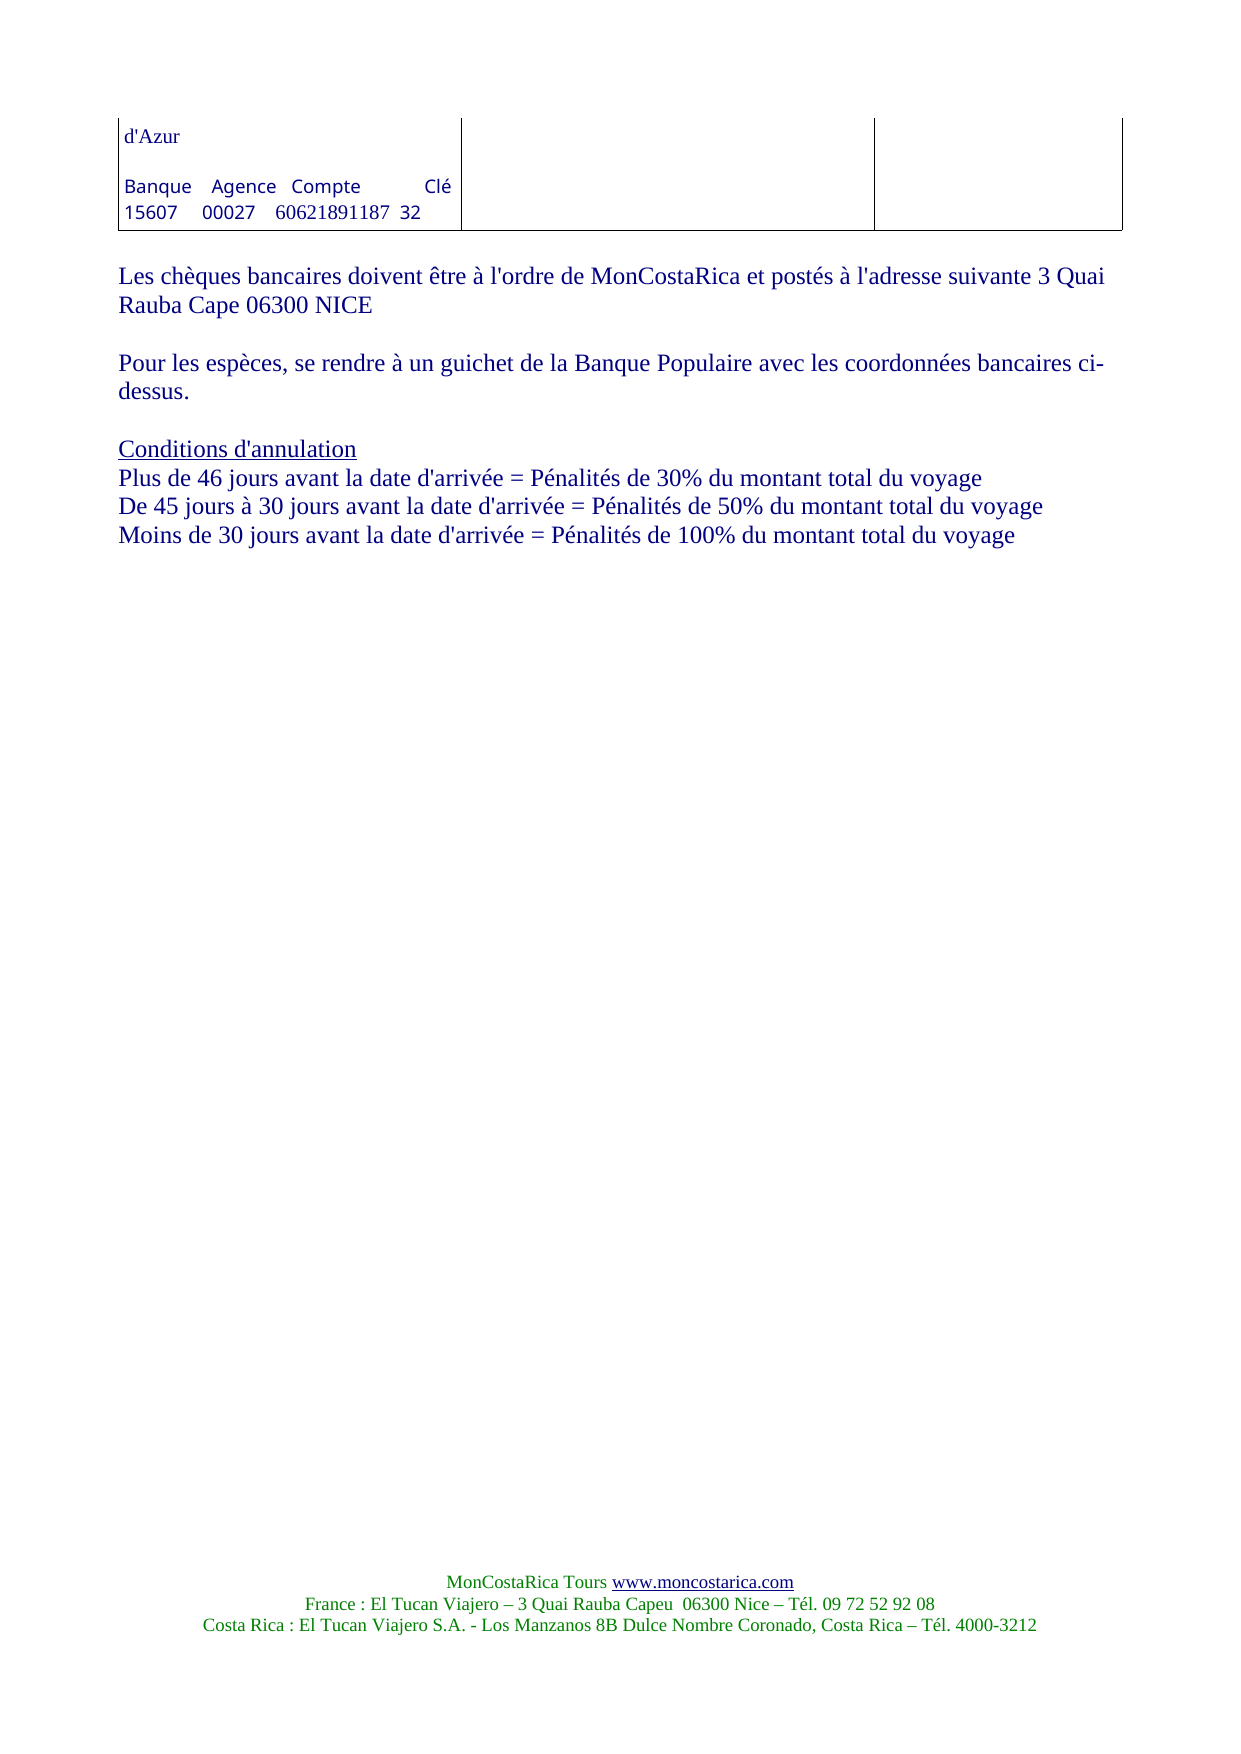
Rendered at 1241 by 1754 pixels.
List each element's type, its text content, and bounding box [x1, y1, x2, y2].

text Plus de 46 jours avant la date d'arrivée = Pénalités de 30% du montant total du voyage [118, 463, 1122, 491]
text Conditions d'annulation [118, 434, 1122, 463]
table_cell [875, 118, 1122, 230]
text Moins de 30 jours avant la date d'arrivée = Pénalités de 100% du montant total du voyage [118, 520, 1122, 549]
text Pour les espèces, se rendre à un guichet de la Banque Populaire avec les coordonnées bancaires ci-dessus. [118, 348, 1122, 405]
text De 45 jours à 30 jours avant la date d'arrivée = Pénalités de 50% du montant total du voyage [118, 491, 1122, 520]
table_cell d'Azur Banque Agence Compte Clé 15607 00027 60621891187 32 [119, 118, 461, 230]
text Les chèques bancaires doivent être à l'ordre de MonCostaRica et postés à l'adresse suivante 3 Quai Rauba Cape 06300 NICE [118, 261, 1122, 319]
table_cell [462, 118, 874, 230]
